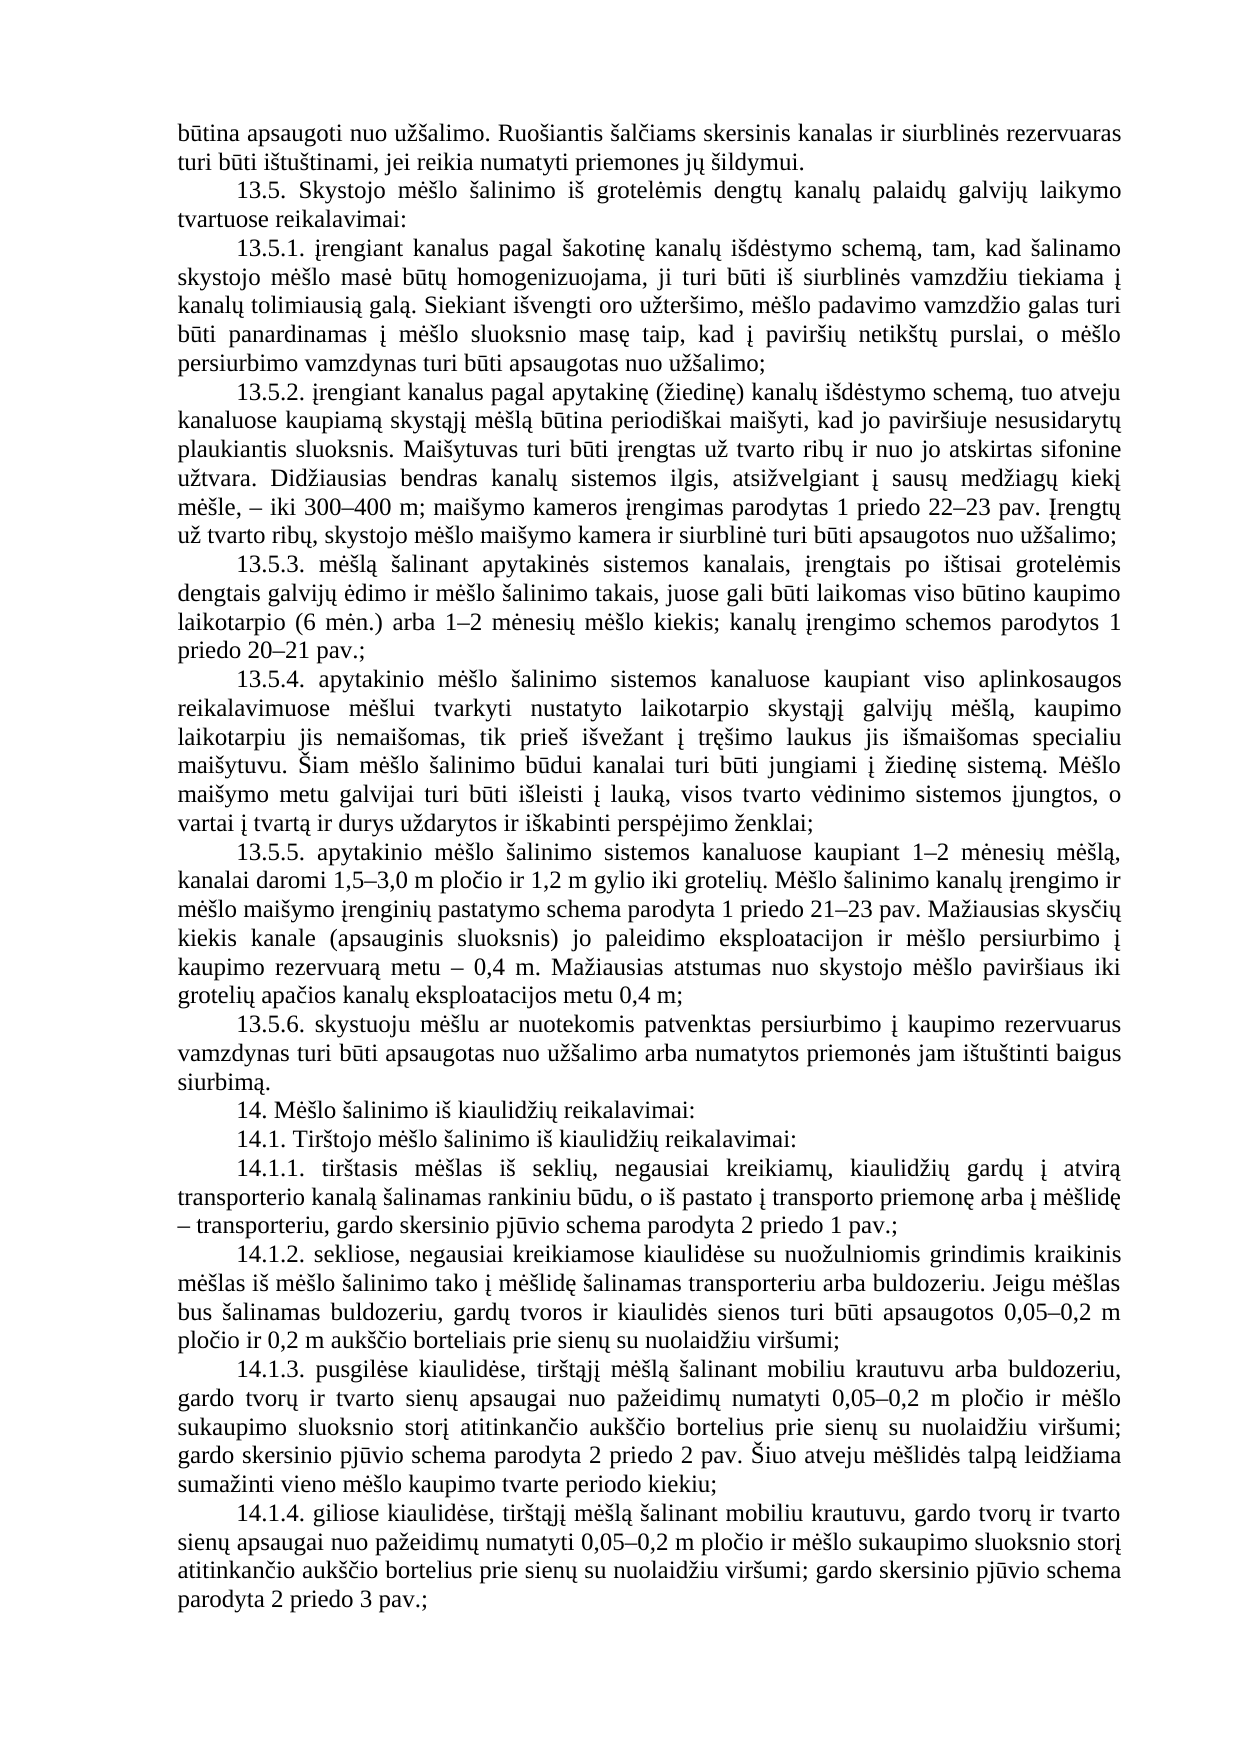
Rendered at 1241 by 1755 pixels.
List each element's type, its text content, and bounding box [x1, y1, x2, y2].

text 14.1.3. pusgilėse kiaulidėse, tirštąjį mėšlą šalinant mobiliu krautuvu arba buldozeriu, gardo tvorų ir tvarto sienų apsaugai nuo pažeidimų numatyti 0,05–0,2 m pločio ir mėšlo sukaupimo sluoksnio storį atitinkančio aukščio bortelius prie sienų su nuolaidžiu viršumi; gardo skersinio pjūvio schema parodyta 2 priedo 2 pav. Šiuo atveju mėšlidės talpą leidžiama sumažinti vieno mėšlo kaupimo tvarte periodo kiekiu; [177, 1354, 1122, 1498]
text 14.1.1. tirštasis mėšlas iš seklių, negausiai kreikiamų, kiaulidžių gardų į atvirą transporterio kanalą šalinamas rankiniu būdu, o iš pastato į transporto priemonę arba į mėšlidę – transporteriu, gardo skersinio pjūvio schema parodyta 2 priedo 1 pav.; [177, 1153, 1122, 1239]
text 13.5.2. įrengiant kanalus pagal apytakinę (žiedinę) kanalų išdėstymo schemą, tuo atveju kanaluose kaupiamą skystąjį mėšlą būtina periodiškai maišyti, kad jo paviršiuje nesusidarytų plaukiantis sluoksnis. Maišytuvas turi būti įrengtas už tvarto ribų ir nuo jo atskirtas sifonine užtvara. Didžiausias bendras kanalų sistemos ilgis, atsižvelgiant į sausų medžiagų kiekį mėšle, – iki 300–400 m; maišymo kameros įrengimas parodytas 1 priedo 22–23 pav. Įrengtų už tvarto ribų, skystojo mėšlo maišymo kamera ir siurblinė turi būti apsaugotos nuo užšalimo; [177, 377, 1122, 549]
text 14.1. Tirštojo mėšlo šalinimo iš kiaulidžių reikalavimai: [177, 1124, 1122, 1153]
text 13.5. Skystojo mėšlo šalinimo iš grotelėmis dengtų kanalų palaidų galvijų laikymo tvartuose reikalavimai: [177, 176, 1122, 233]
text 13.5.4. apytakinio mėšlo šalinimo sistemos kanaluose kaupiant viso aplinkosaugos reikalavimuose mėšlui tvarkyti nustatyto laikotarpio skystąjį galvijų mėšlą, kaupimo laikotarpiu jis nemaišomas, tik prieš išvežant į tręšimo laukus jis išmaišomas specialiu maišytuvu. Šiam mėšlo šalinimo būdui kanalai turi būti jungiami į žiedinę sistemą. Mėšlo maišymo metu galvijai turi būti išleisti į lauką, visos tvarto vėdinimo sistemos įjungtos, o vartai į tvartą ir durys uždarytos ir iškabinti perspėjimo ženklai; [177, 664, 1122, 837]
text 13.5.5. apytakinio mėšlo šalinimo sistemos kanaluose kaupiant 1–2 mėnesių mėšlą, kanalai daromi 1,5–3,0 m pločio ir 1,2 m gylio iki grotelių. Mėšlo šalinimo kanalų įrengimo ir mėšlo maišymo įrenginių pastatymo schema parodyta 1 priedo 21–23 pav. Mažiausias skysčių kiekis kanale (apsauginis sluoksnis) jo paleidimo eksploatacijon ir mėšlo persiurbimo į kaupimo rezervuarą metu – 0,4 m. Mažiausias atstumas nuo skystojo mėšlo paviršiaus iki grotelių apačios kanalų eksploatacijos metu 0,4 m; [177, 837, 1122, 1009]
text 14.1.4. giliose kiaulidėse, tirštąjį mėšlą šalinant mobiliu krautuvu, gardo tvorų ir tvarto sienų apsaugai nuo pažeidimų numatyti 0,05–0,2 m pločio ir mėšlo sukaupimo sluoksnio storį atitinkančio aukščio bortelius prie sienų su nuolaidžiu viršumi; gardo skersinio pjūvio schema parodyta 2 priedo 3 pav.; [177, 1498, 1122, 1613]
text 13.5.6. skystuoju mėšlu ar nuotekomis patvenktas persiurbimo į kaupimo rezervuarus vamzdynas turi būti apsaugotas nuo užšalimo arba numatytos priemonės jam ištuštinti baigus siurbimą. [177, 1009, 1122, 1096]
text 13.5.1. įrengiant kanalus pagal šakotinę kanalų išdėstymo schemą, tam, kad šalinamo skystojo mėšlo masė būtų homogenizuojama, ji turi būti iš siurblinės vamzdžiu tiekiama į kanalų tolimiausią galą. Siekiant išvengti oro užteršimo, mėšlo padavimo vamzdžio galas turi būti panardinamas į mėšlo sluoksnio masę taip, kad į paviršių netikštų purslai, o mėšlo persiurbimo vamzdynas turi būti apsaugotas nuo užšalimo; [177, 233, 1122, 377]
text 14. Mėšlo šalinimo iš kiaulidžių reikalavimai: [177, 1096, 1122, 1124]
text 14.1.2. sekliose, negausiai kreikiamose kiaulidėse su nuožulniomis grindimis kraikinis mėšlas iš mėšlo šalinimo tako į mėšlidę šalinamas transporteriu arba buldozeriu. Jeigu mėšlas bus šalinamas buldozeriu, gardų tvoros ir kiaulidės sienos turi būti apsaugotos 0,05–0,2 m pločio ir 0,2 m aukščio borteliais prie sienų su nuolaidžiu viršumi; [177, 1239, 1122, 1354]
text 13.5.3. mėšlą šalinant apytakinės sistemos kanalais, įrengtais po ištisai grotelėmis dengtais galvijų ėdimo ir mėšlo šalinimo takais, juose gali būti laikomas viso būtino kaupimo laikotarpio (6 mėn.) arba 1–2 mėnesių mėšlo kiekis; kanalų įrengimo schemos parodytos 1 priedo 20–21 pav.; [177, 549, 1122, 664]
text būtina apsaugoti nuo užšalimo. Ruošiantis šalčiams skersinis kanalas ir siurblinės rezervuaras turi būti ištuštinami, jei reikia numatyti priemones jų šildymui. [177, 118, 1122, 176]
